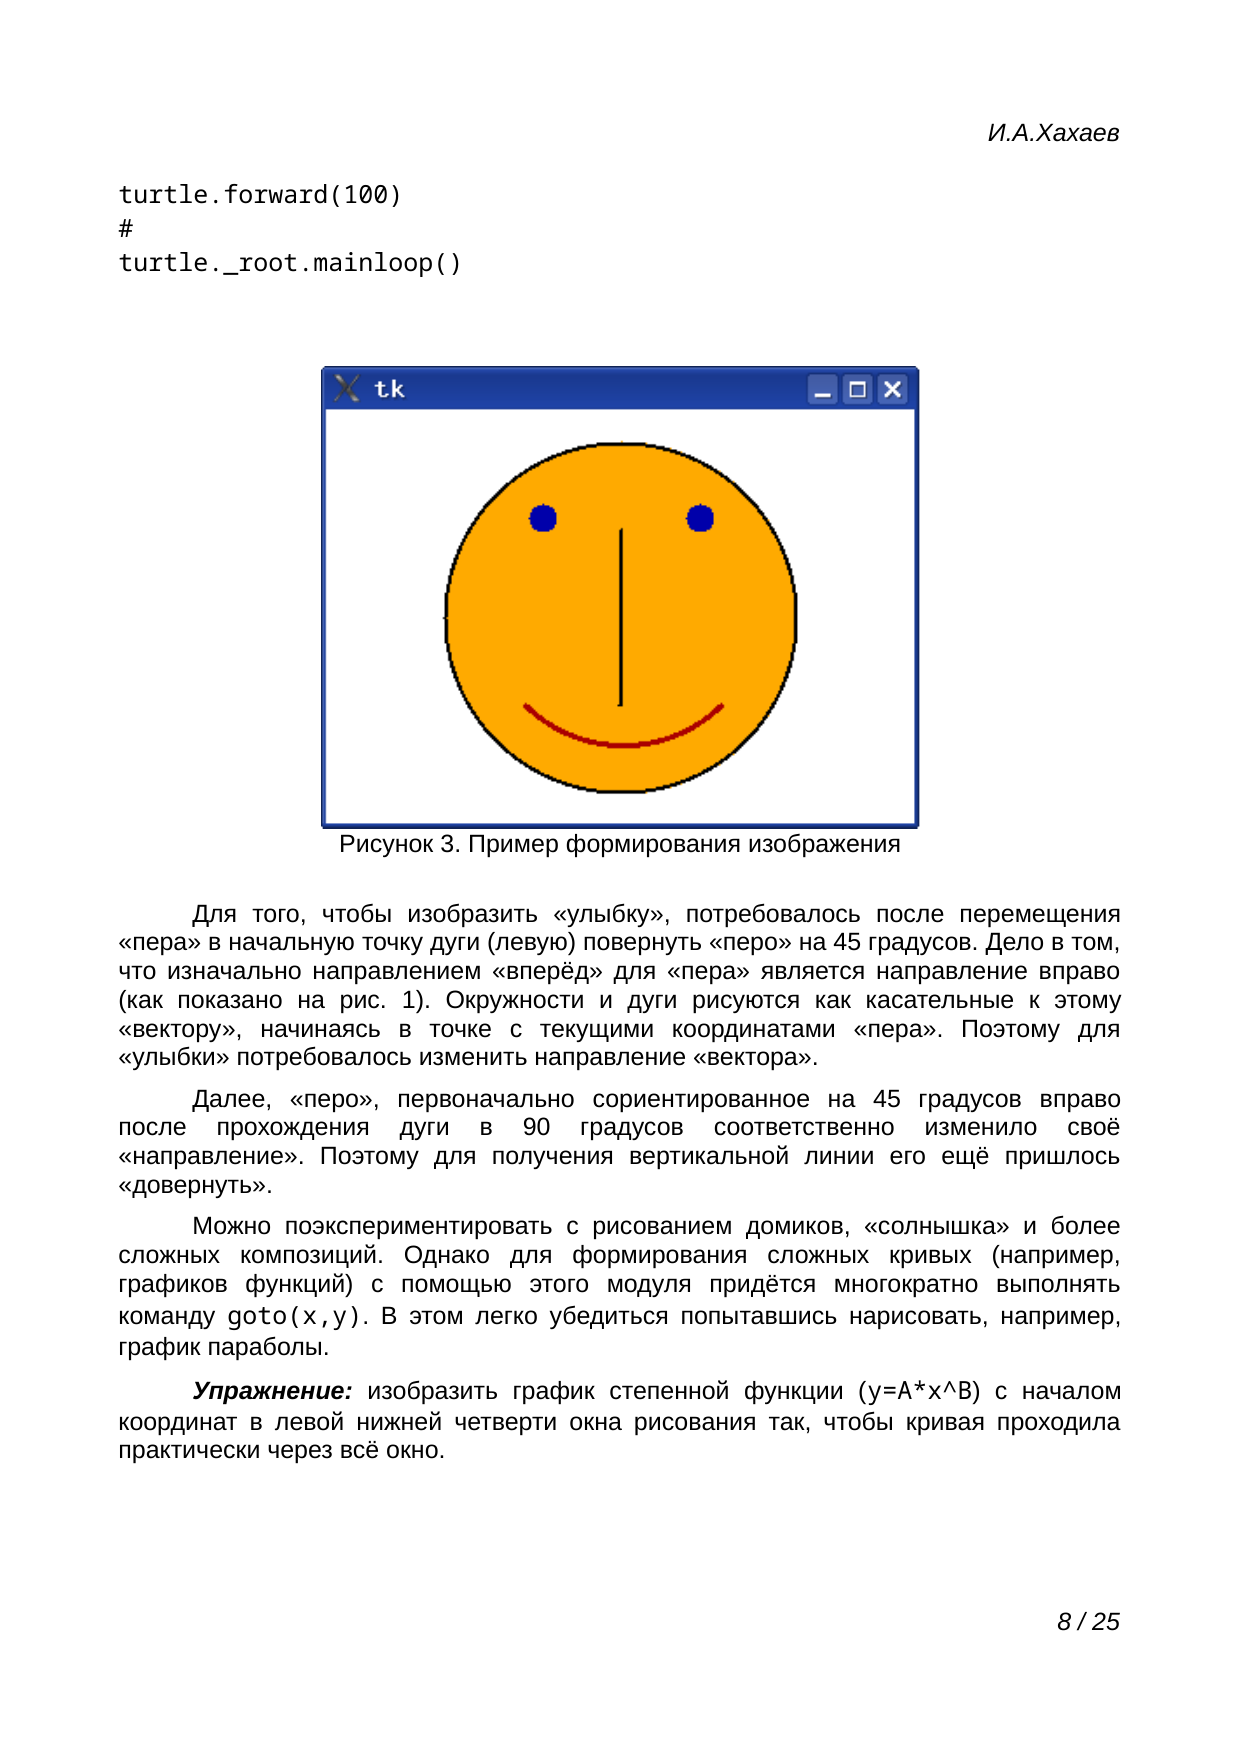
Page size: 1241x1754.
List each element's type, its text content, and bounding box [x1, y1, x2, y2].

text Рисунок 3. Пример формирования изображения [321, 829, 919, 857]
text Далее, «перо», первоначально сориентированное на 45 градусов вправо после прохождения дуги в 90 градусов соответственно изменило своё «направление». Поэтому для получения вертикальной линии его ещё пришлось «довернуть». [118, 1084, 1122, 1199]
picture [321, 366, 920, 829]
list # [118, 210, 1122, 244]
text Можно поэкспериментировать с рисованием домиков, «солнышка» и более сложных композиций. Однако для формирования сложных кривых (например, графиков функций) с помощью этого модуля придётся многократно выполнять команду goto(x,y). В этом легко убедиться попытавшись нарисовать, например, график параболы. [118, 1211, 1122, 1360]
text Упражнение: изобразить график степенной функции (y=A*x^B) с началом координат в левой нижней четверти окна рисования так, чтобы кривая проходила практически через всё окно. [118, 1373, 1122, 1464]
list turtle.forward(100) [118, 176, 1122, 210]
text Для того, чтобы изобразить «улыбку», потребовалось после перемещения «пера» в начальную точку дуги (левую) повернуть «перо» на 45 градусов. Дело в том, что изначально направлением «вперёд» для «пера» является направление вправо (как показано на рис. 1). Окружности и дуги рисуются как касательные к этому «вектору», начинаясь в точке с текущими координатами «пера». Поэтому для «улыбки» потребовалось изменить направление «вектора». [118, 899, 1122, 1071]
list turtle._root.mainloop() [118, 244, 1122, 278]
